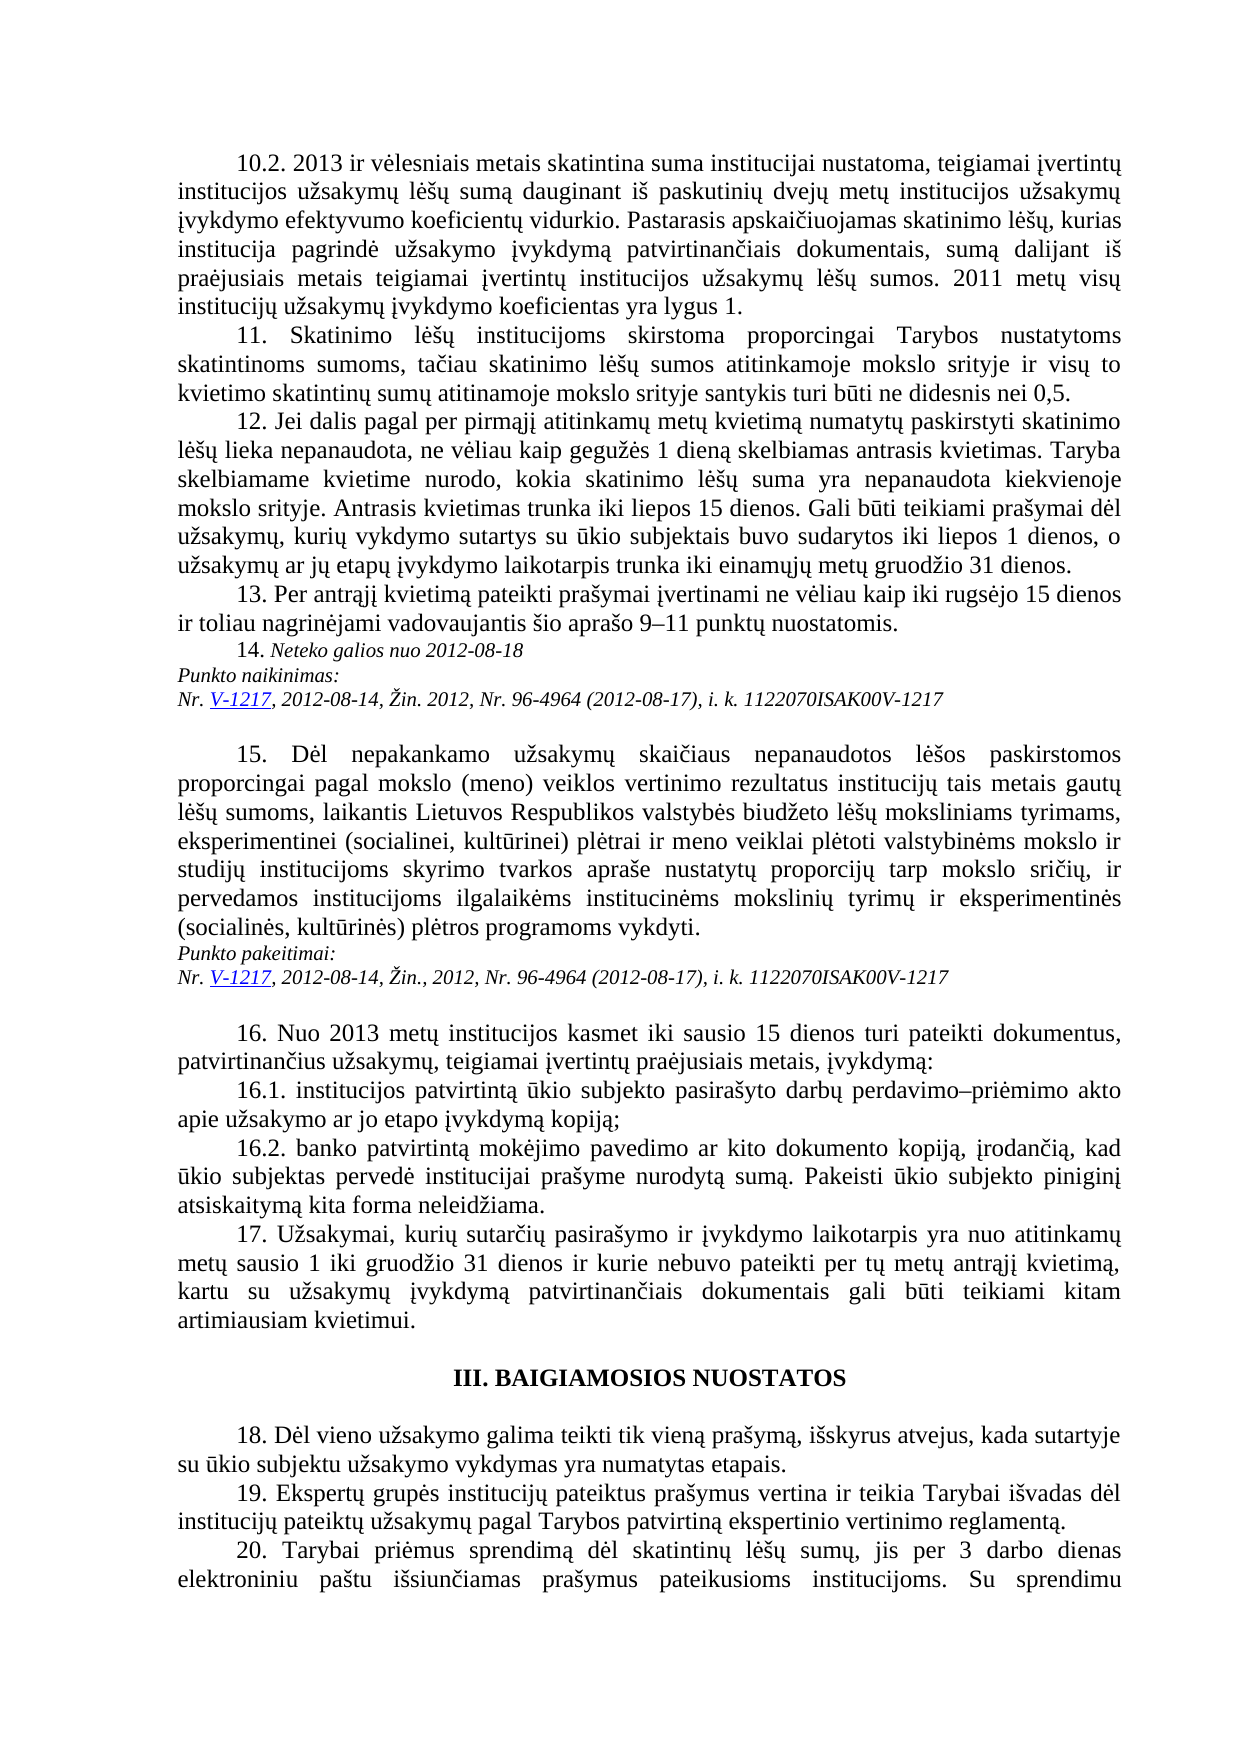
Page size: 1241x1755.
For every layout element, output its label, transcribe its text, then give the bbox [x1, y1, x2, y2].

text Nr. V-1217, 2012-08-14, Žin., 2012, Nr. 96-4964 (2012-08-17), i. k. 1122070ISAK00V-1217 [177, 965, 1122, 989]
text 18. Dėl vieno užsakymo galima teikti tik vieną prašymą, išskyrus atvejus, kada sutartyje su ūkio subjektu užsakymo vykdymas yra numatytas etapais. [177, 1420, 1122, 1478]
text 12. Jei dalis pagal per pirmąjį atitinkamų metų kvietimą numatytų paskirstyti skatinimo lėšų lieka nepanaudota, ne vėliau kaip gegužės 1 dieną skelbiamas antrasis kvietimas. Taryba skelbiamame kvietime nurodo, kokia skatinimo lėšų suma yra nepanaudota kiekvienoje mokslo srityje. Antrasis kvietimas trunka iki liepos 15 dienos. Gali būti teikiami prašymai dėl užsakymų, kurių vykdymo sutartys su ūkio subjektais buvo sudarytos iki liepos 1 dienos, o užsakymų ar jų etapų įvykdymo laikotarpis trunka iki einamųjų metų gruodžio 31 dienos. [177, 406, 1122, 579]
text 14. Neteko galios nuo 2012-08-18 [177, 636, 1122, 663]
text Nr. V-1217, 2012-08-14, Žin. 2012, Nr. 96-4964 (2012-08-17), i. k. 1122070ISAK00V-1217 [177, 687, 1122, 711]
text 20. Tarybai priėmus sprendimą dėl skatintinų lėšų sumų, jis per 3 darbo dienas elektroniniu paštu išsiunčiamas prašymus pateikusioms institucijoms. Su sprendimu [177, 1535, 1122, 1593]
text 16.1. institucijos patvirtintą ūkio subjekto pasirašyto darbų perdavimo–priėmimo akto apie užsakymo ar jo etapo įvykdymą kopiją; [177, 1075, 1122, 1133]
text III. BAIGIAMOSIOS NUOSTATOS [177, 1363, 1122, 1391]
text 13. Per antrąjį kvietimą pateikti prašymai įvertinami ne vėliau kaip iki rugsėjo 15 dienos ir toliau nagrinėjami vadovaujantis šio aprašo 9–11 punktų nuostatomis. [177, 579, 1122, 636]
text Punkto pakeitimai: [177, 941, 1122, 965]
text 10.2. 2013 ir vėlesniais metais skatintina suma institucijai nustatoma, teigiamai įvertintų institucijos užsakymų lėšų sumą dauginant iš paskutinių dvejų metų institucijos užsakymų įvykdymo efektyvumo koeficientų vidurkio. Pastarasis apskaičiuojamas skatinimo lėšų, kurias institucija pagrindė užsakymo įvykdymą patvirtinančiais dokumentais, sumą dalijant iš praėjusiais metais teigiamai įvertintų institucijos užsakymų lėšų sumos. 2011 metų visų institucijų užsakymų įvykdymo koeficientas yra lygus 1. [177, 148, 1122, 320]
text 16. Nuo 2013 metų institucijos kasmet iki sausio 15 dienos turi pateikti dokumentus, patvirtinančius užsakymų, teigiamai įvertintų praėjusiais metais, įvykdymą: [177, 1018, 1122, 1075]
text 11. Skatinimo lėšų institucijoms skirstoma proporcingai Tarybos nustatytoms skatintinoms sumoms, tačiau skatinimo lėšų sumos atitinkamoje mokslo srityje ir visų to kvietimo skatintinų sumų atitinamoje mokslo srityje santykis turi būti ne didesnis nei 0,5. [177, 320, 1122, 406]
text 16.2. banko patvirtintą mokėjimo pavedimo ar kito dokumento kopiją, įrodančią, kad ūkio subjektas pervedė institucijai prašyme nurodytą sumą. Pakeisti ūkio subjekto piniginį atsiskaitymą kita forma neleidžiama. [177, 1133, 1122, 1219]
text 15. Dėl nepakankamo užsakymų skaičiaus nepanaudotos lėšos paskirstomos proporcingai pagal mokslo (meno) veiklos vertinimo rezultatus institucijų tais metais gautų lėšų sumoms, laikantis Lietuvos Respublikos valstybės biudžeto lėšų moksliniams tyrimams, eksperimentinei (socialinei, kultūrinei) plėtrai ir meno veiklai plėtoti valstybinėms mokslo ir studijų institucijoms skyrimo tvarkos apraše nustatytų proporcijų tarp mokslo sričių, ir pervedamos institucijoms ilgalaikėms institucinėms mokslinių tyrimų ir eksperimentinės (socialinės, kultūrinės) plėtros programoms vykdyti. [177, 739, 1122, 941]
text 19. Ekspertų grupės institucijų pateiktus prašymus vertina ir teikia Tarybai išvadas dėl institucijų pateiktų užsakymų pagal Tarybos patvirtiną ekspertinio vertinimo reglamentą. [177, 1478, 1122, 1535]
text 17. Užsakymai, kurių sutarčių pasirašymo ir įvykdymo laikotarpis yra nuo atitinkamų metų sausio 1 iki gruodžio 31 dienos ir kurie nebuvo pateikti per tų metų antrąjį kvietimą, kartu su užsakymų įvykdymą patvirtinančiais dokumentais gali būti teikiami kitam artimiausiam kvietimui. [177, 1219, 1122, 1334]
text Punkto naikinimas: [177, 663, 1122, 687]
